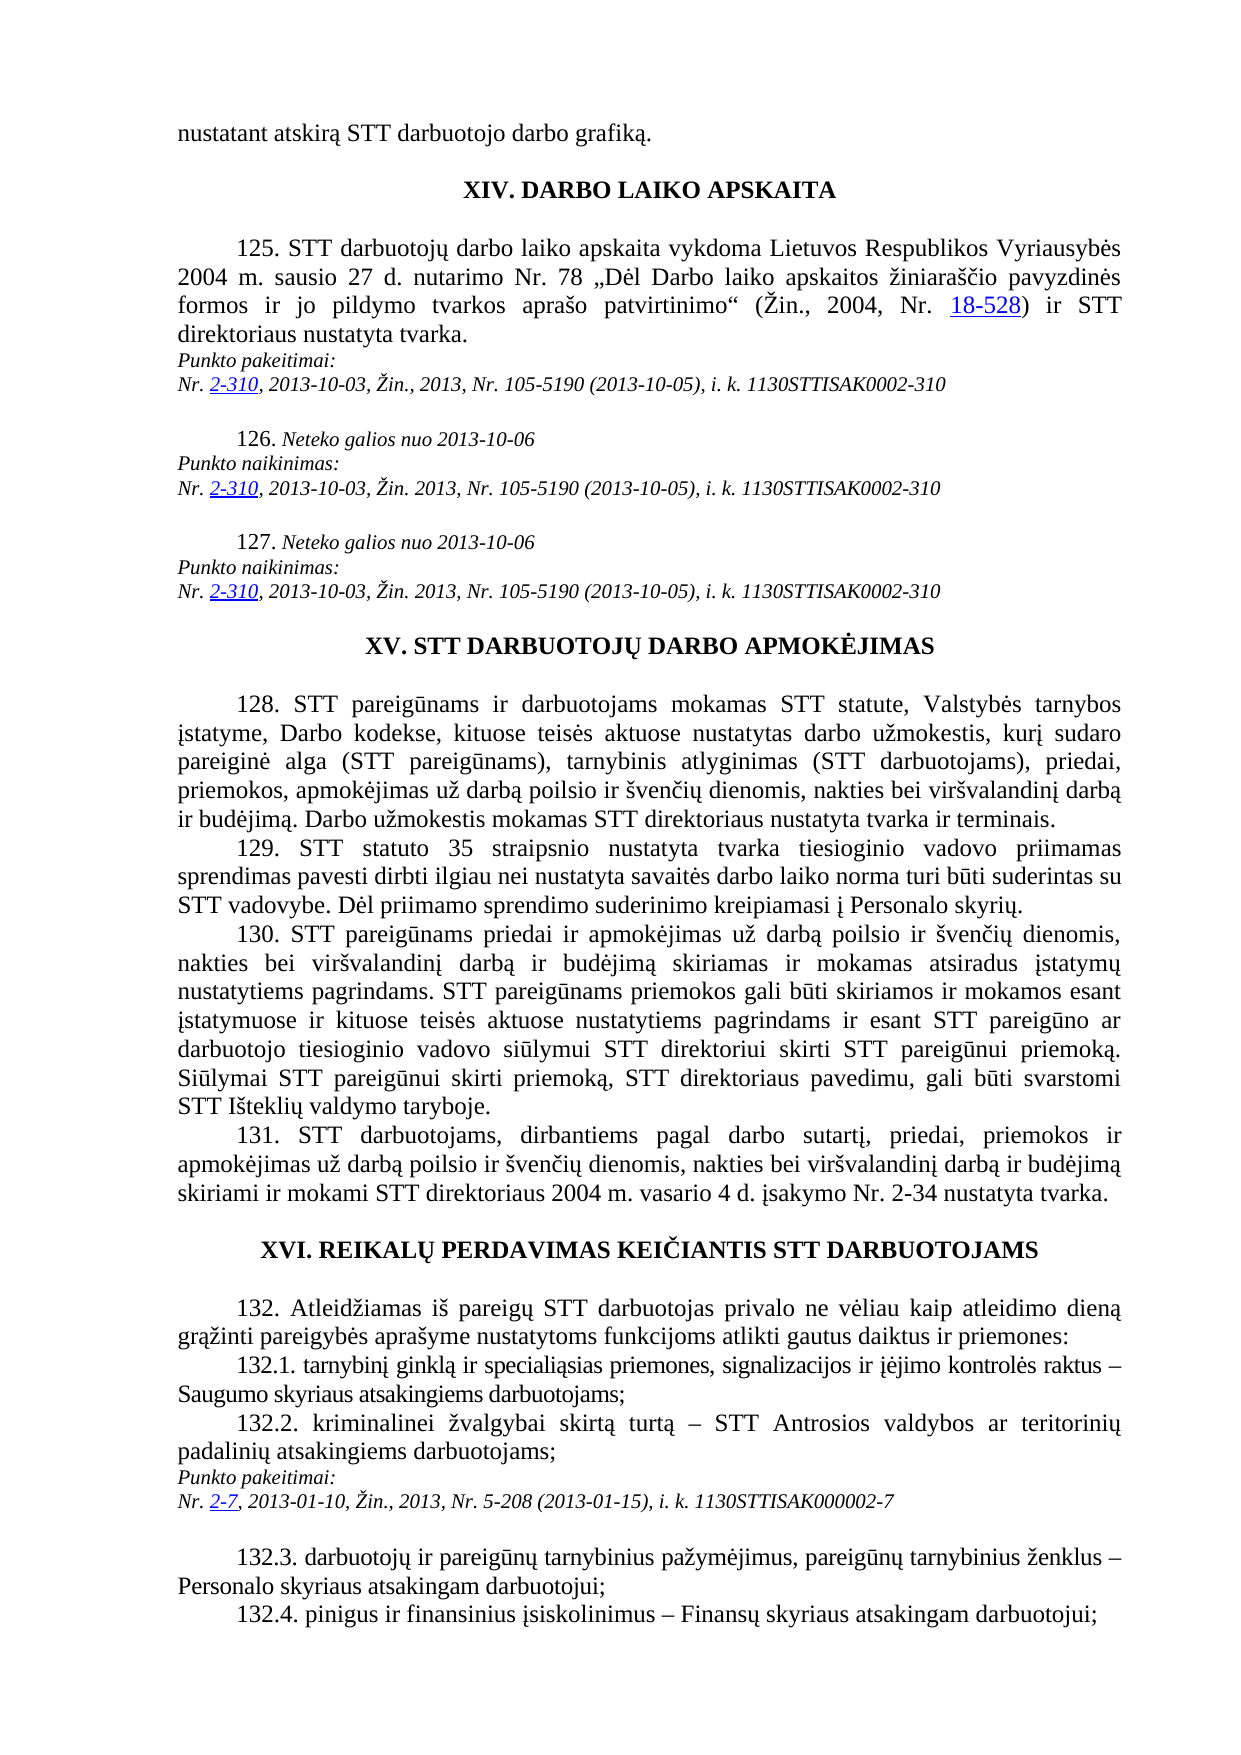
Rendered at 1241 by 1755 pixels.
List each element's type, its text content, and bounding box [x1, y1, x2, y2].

text 125. STT darbuotojų darbo laiko apskaita vykdoma Lietuvos Respublikos Vyriausybės 2004 m. sausio 27 d. nutarimo Nr. 78 „Dėl Darbo laiko apskaitos žiniaraščio pavyzdinės formos ir jo pildymo tvarkos aprašo patvirtinimo“ (Žin., 2004, Nr. 18-528) ir STT direktoriaus nustatyta tvarka. [177, 233, 1122, 348]
text Nr. 2-310, 2013-10-03, Žin., 2013, Nr. 105-5190 (2013-10-05), i. k. 1130STTISAK0002-310 [177, 372, 1122, 396]
text Punkto pakeitimai: [177, 348, 1122, 372]
text Nr. 2-310, 2013-10-03, Žin. 2013, Nr. 105-5190 (2013-10-05), i. k. 1130STTISAK0002-310 [177, 475, 1122, 499]
text XV. STT DARBUOTOJŲ DARBO APMOKĖJIMAS [177, 631, 1122, 660]
text nustatant atskirą STT darbuotojo darbo grafiką. [177, 118, 1122, 147]
text 126. Neteko galios nuo 2013-10-06 [177, 425, 1122, 451]
text 132.4. pinigus ir finansinius įsiskolinimus – Finansų skyriaus atsakingam darbuotojui; [177, 1599, 1122, 1628]
text Punkto naikinimas: [177, 451, 1122, 475]
text Nr. 2-7, 2013-01-10, Žin., 2013, Nr. 5-208 (2013-01-15), i. k. 1130STTISAK000002-7 [177, 1489, 1122, 1513]
text Punkto naikinimas: [177, 554, 1122, 579]
text 128. STT pareigūnams ir darbuotojams mokamas STT statute, Valstybės tarnybos įstatyme, Darbo kodekse, kituose teisės aktuose nustatytas darbo užmokestis, kurį sudaro pareiginė alga (STT pareigūnams), tarnybinis atlyginimas (STT darbuotojams), priedai, priemokos, apmokėjimas už darbą poilsio ir švenčių dienomis, nakties bei viršvalandinį darbą ir budėjimą. Darbo užmokestis mokamas STT direktoriaus nustatyta tvarka ir terminais. [177, 689, 1122, 833]
text 130. STT pareigūnams priedai ir apmokėjimas už darbą poilsio ir švenčių dienomis, nakties bei viršvalandinį darbą ir budėjimą skiriamas ir mokamas atsiradus įstatymų nustatytiems pagrindams. STT pareigūnams priemokos gali būti skiriamos ir mokamos esant įstatymuose ir kituose teisės aktuose nustatytiems pagrindams ir esant STT pareigūno ar darbuotojo tiesioginio vadovo siūlymui STT direktoriui skirti STT pareigūnui priemoką. Siūlymai STT pareigūnui skirti priemoką, STT direktoriaus pavedimu, gali būti svarstomi STT Išteklių valdymo taryboje. [177, 919, 1122, 1120]
text 131. STT darbuotojams, dirbantiems pagal darbo sutartį, priedai, priemokos ir apmokėjimas už darbą poilsio ir švenčių dienomis, nakties bei viršvalandinį darbą ir budėjimą skiriami ir mokami STT direktoriaus 2004 m. vasario 4 d. įsakymo Nr. 2-34 nustatyta tvarka. [177, 1120, 1122, 1206]
text 127. Neteko galios nuo 2013-10-06 [177, 528, 1122, 554]
text Nr. 2-310, 2013-10-03, Žin. 2013, Nr. 105-5190 (2013-10-05), i. k. 1130STTISAK0002-310 [177, 579, 1122, 603]
text 132.3. darbuotojų ir pareigūnų tarnybinius pažymėjimus, pareigūnų tarnybinius ženklus – Personalo skyriaus atsakingam darbuotojui; [177, 1542, 1122, 1599]
text 129. STT statuto 35 straipsnio nustatyta tvarka tiesioginio vadovo priimamas sprendimas pavesti dirbti ilgiau nei nustatyta savaitės darbo laiko norma turi būti suderintas su STT vadovybe. Dėl priimamo sprendimo suderinimo kreipiamasi į Personalo skyrių. [177, 833, 1122, 919]
text 132.1. tarnybinį ginklą ir specialiąsias priemones, signalizacijos ir įėjimo kontrolės raktus – Saugumo skyriaus atsakingiems darbuotojams; [177, 1350, 1122, 1408]
text 132. Atleidžiamas iš pareigų STT darbuotojas privalo ne vėliau kaip atleidimo dieną grąžinti pareigybės aprašyme nustatytoms funkcijoms atlikti gautus daiktus ir priemones: [177, 1293, 1122, 1350]
text XIV. DARBO LAIKO APSKAITA [177, 176, 1122, 204]
text XVI. REIKALŲ PERDAVIMAS KEIČIANTIS STT DARBUOTOJAMS [177, 1235, 1122, 1264]
text Punkto pakeitimai: [177, 1465, 1122, 1489]
text 132.2. kriminalinei žvalgybai skirtą turtą – STT Antrosios valdybos ar teritorinių padalinių atsakingiems darbuotojams; [177, 1408, 1122, 1465]
